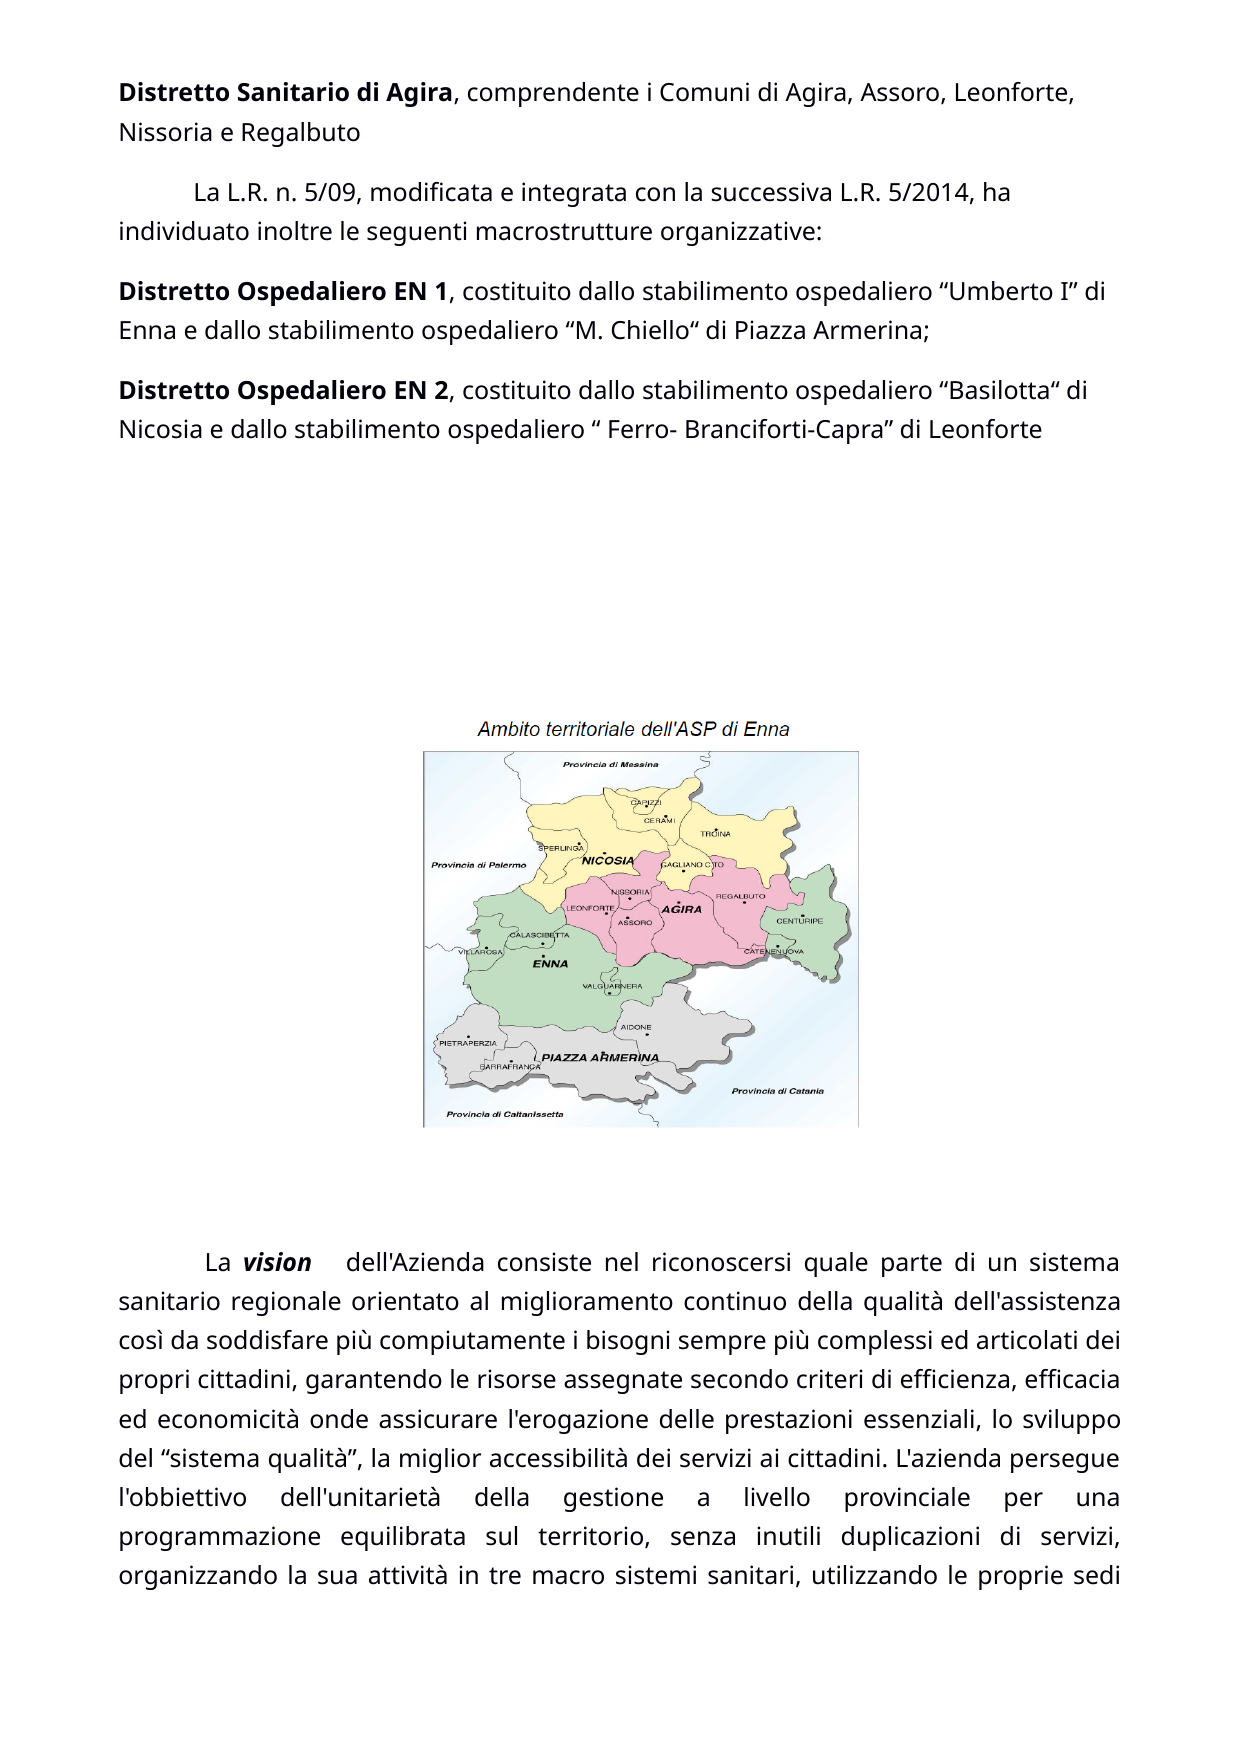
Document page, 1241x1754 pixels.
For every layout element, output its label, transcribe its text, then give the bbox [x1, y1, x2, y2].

text Distretto Sanitario di Agira, comprendente i Comuni di Agira, Assoro, Leonforte, Nissoria e Regalbuto [118, 75, 1122, 148]
text La vision dell'Azienda consiste nel riconoscersi quale parte di un sistema sanitario regionale orientato al miglioramento continuo della qualità dell'assistenza così da soddisfare più compiutamente i bisogni sempre più complessi ed articolati dei propri cittadini, garantendo le risorse assegnate secondo criteri di efficienza, efficacia ed economicità onde assicurare l'erogazione delle prestazioni essenziali, lo sviluppo del “sistema qualità”, la miglior accessibilità dei servizi ai cittadini. L'azienda persegue l'obbiettivo dell'unitarietà della gestione a livello provinciale per una programmazione equilibrata sul territorio, senza inutili duplicazioni di servizi, organizzando la sua attività in tre macro sistemi sanitari, utilizzando le proprie sedi [118, 1245, 1122, 1592]
picture [358, 707, 881, 1132]
text La L.R. n. 5/09, modificata e integrata con la successiva L.R. 5/2014, ha individuato inoltre le seguenti macrostrutture organizzative: [118, 174, 1122, 247]
text Distretto Ospedaliero EN 1, costituito dallo stabilimento ospedaliero “Umberto I” di Enna e dallo stabilimento ospedaliero “M. Chiello“ di Piazza Armerina; [118, 273, 1122, 347]
text Distretto Ospedaliero EN 2, costituito dallo stabilimento ospedaliero “Basilotta“ di Nicosia e dallo stabilimento ospedaliero “ Ferro- Branciforti-Capra” di Leonforte [118, 372, 1122, 446]
